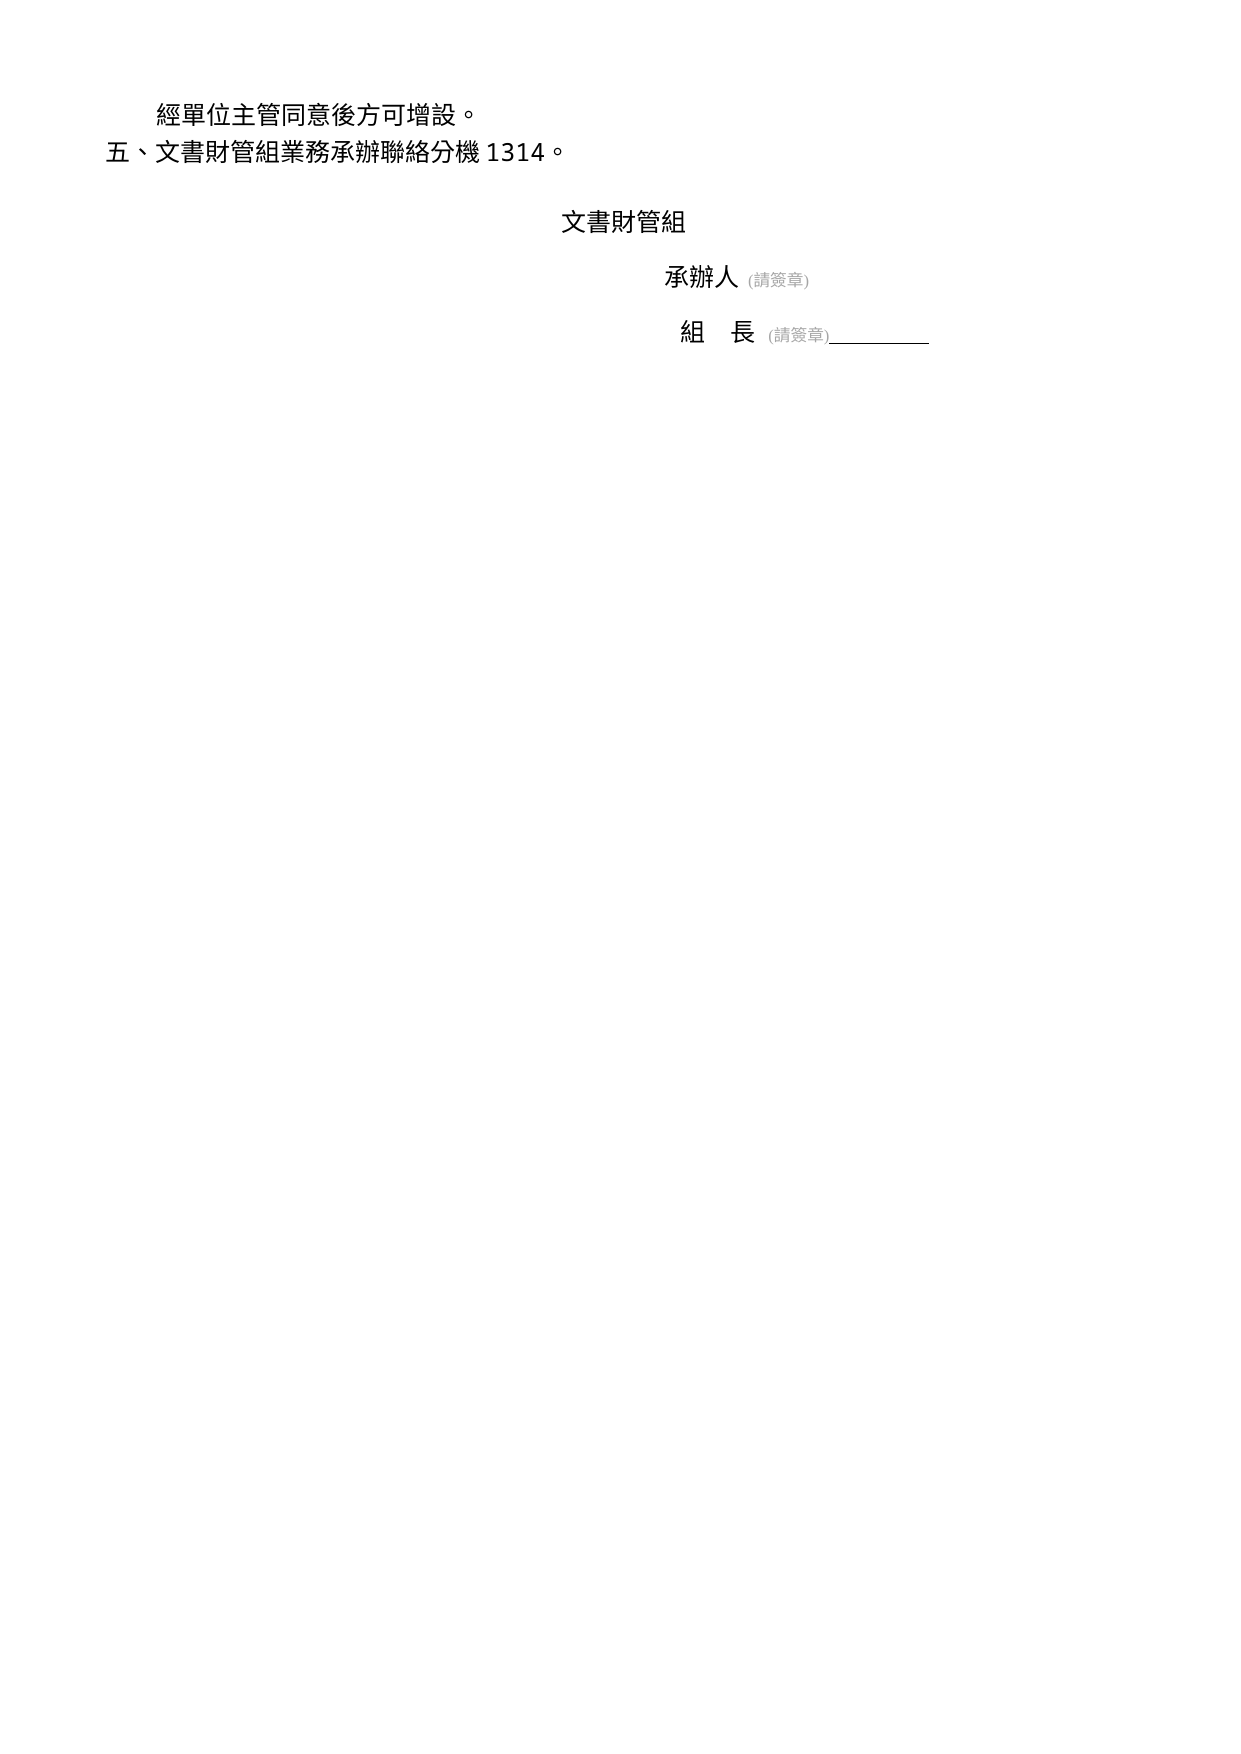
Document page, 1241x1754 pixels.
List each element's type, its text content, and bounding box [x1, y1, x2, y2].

text 組 長 (請簽章) [118, 312, 1122, 348]
text 承辦人 (請簽章) [118, 257, 1122, 293]
text 文書財管組 [118, 202, 1122, 238]
text 四、權限說明：(一)單位登記桌：各學術及行政二級單位指定1人擔任，其權限可瀏覽單位內所有公文；(二)核稿人員：以各單位總登記桌擔任為原則，如需新增核稿人員請敘明理由，經單位主管同意後方可增設。 [105, 96, 1145, 132]
text 五、文書財管組業務承辦聯絡分機1314。 [105, 132, 1145, 168]
